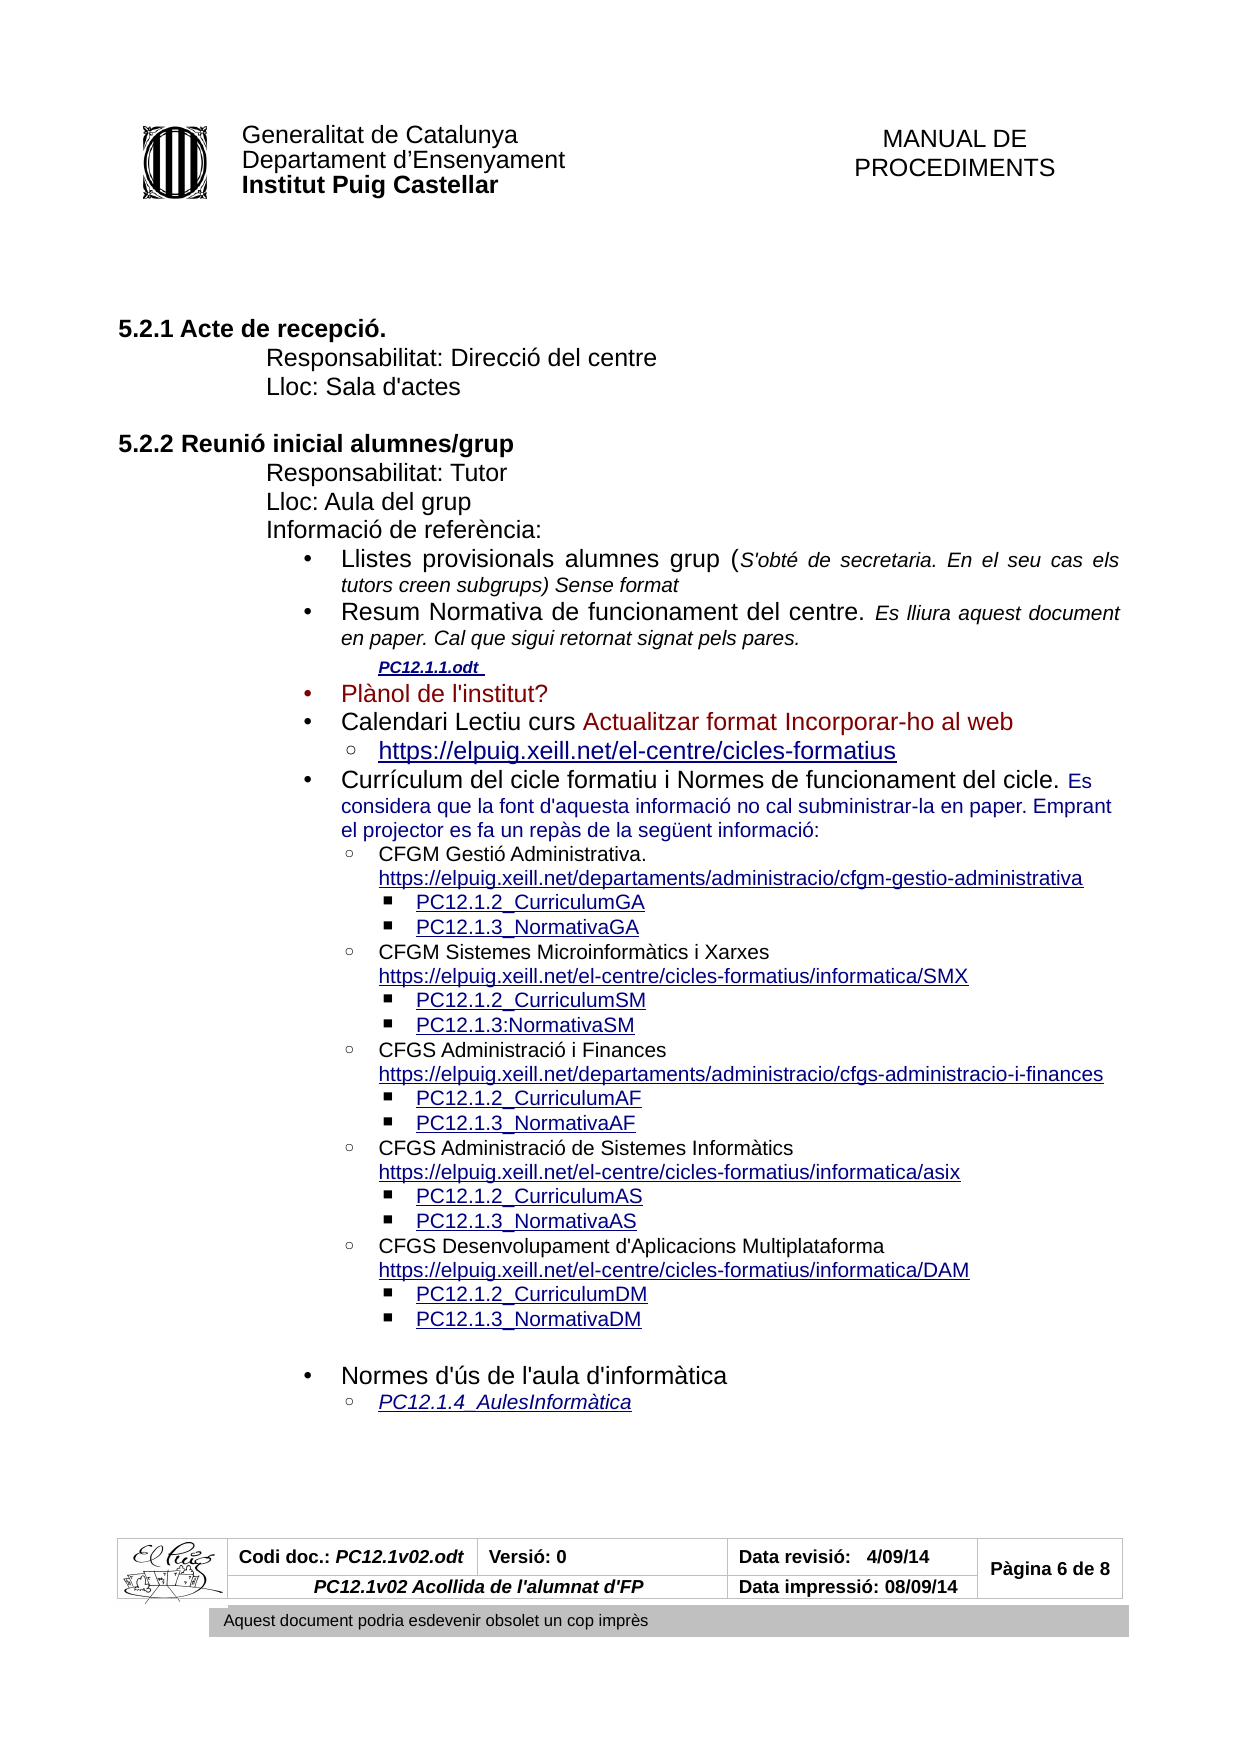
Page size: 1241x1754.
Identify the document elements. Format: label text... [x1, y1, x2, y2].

list Normes d'ús de l'aula d'informàtica [303, 1361, 1122, 1389]
text Lloc: Aula del grup [118, 487, 1122, 515]
list PC12.1.3_NormativaAS [378, 1209, 1122, 1234]
text 5.2.2 Reunió inicial alumnes/grup [118, 429, 1122, 458]
list Llistes provisionals alumnes grup (S'obté de secretaria. En el seu cas els tutors creen subgrups) Sense format [303, 544, 1122, 597]
picture [143, 126, 207, 199]
text Informació de referència: [118, 515, 1122, 544]
list PC12.1.2_CurriculumAF [378, 1086, 1122, 1111]
list https://elpuig.xeill.net/el-centre/cicles-formatius/informatica/SMX [341, 964, 1122, 988]
list PC12.1.2_CurriculumSM [378, 988, 1122, 1013]
list PC12.1.2_CurriculumGA [378, 890, 1122, 915]
text Responsabilitat: Tutor [118, 458, 1122, 487]
text 5.2.1 Acte de recepció. [118, 314, 1122, 343]
list PC12.1.3:NormativaSM [378, 1013, 1122, 1038]
list CFGS Administració i Finances [341, 1038, 1122, 1062]
list PC12.1.1.odt [341, 650, 1122, 678]
list PC12.1.2_CurriculumDM [378, 1282, 1122, 1307]
list https://elpuig.xeill.net/el-centre/cicles-formatius/informatica/DAM [341, 1258, 1122, 1282]
list CFGS Administració de Sistemes Informàtics [341, 1136, 1122, 1160]
list PC12.1.4_AulesInformàtica [341, 1389, 1122, 1414]
text Responsabilitat: Direcció del centre [118, 343, 1122, 372]
list Resum Normativa de funcionament del centre. Es lliura aquest document en paper. Cal que sigui retornat signat pels pares. [303, 597, 1122, 650]
list Calendari Lectiu curs Actualitzar format Incorporar-ho al web [303, 707, 1122, 736]
list CFGM Gestió Administrativa. [341, 842, 1122, 866]
list PC12.1.3_NormativaGA [378, 915, 1122, 940]
picture [118, 1539, 227, 1598]
list CFGM Sistemes Microinformàtics i Xarxes [341, 940, 1122, 964]
list PC12.1.2_CurriculumAS [378, 1184, 1122, 1209]
list https://elpuig.xeill.net/departaments/administracio/cfgm-gestio-administrativa [341, 866, 1122, 890]
text Lloc: Sala d'actes [118, 372, 1122, 400]
list CFGS Desenvolupament d'Aplicacions Multiplataforma [341, 1234, 1122, 1258]
list PC12.1.3_NormativaAF [378, 1111, 1122, 1136]
list https://elpuig.xeill.net/el-centre/cicles-formatius [341, 736, 1122, 765]
list https://elpuig.xeill.net/departaments/administracio/cfgs-administracio-i-finances [341, 1062, 1122, 1086]
list https://elpuig.xeill.net/el-centre/cicles-formatius/informatica/asix [341, 1160, 1122, 1184]
list Plànol de l'institut? [303, 678, 1122, 707]
list PC12.1.3_NormativaDM [378, 1307, 1122, 1332]
list Currículum del cicle formatiu i Normes de funcionament del cicle. Es considera que la font d'aquesta informació no cal subministrar-la en paper. Emprant el projector es fa un repàs de la següent informació: [303, 765, 1122, 842]
picture [114, 1535, 227, 1607]
